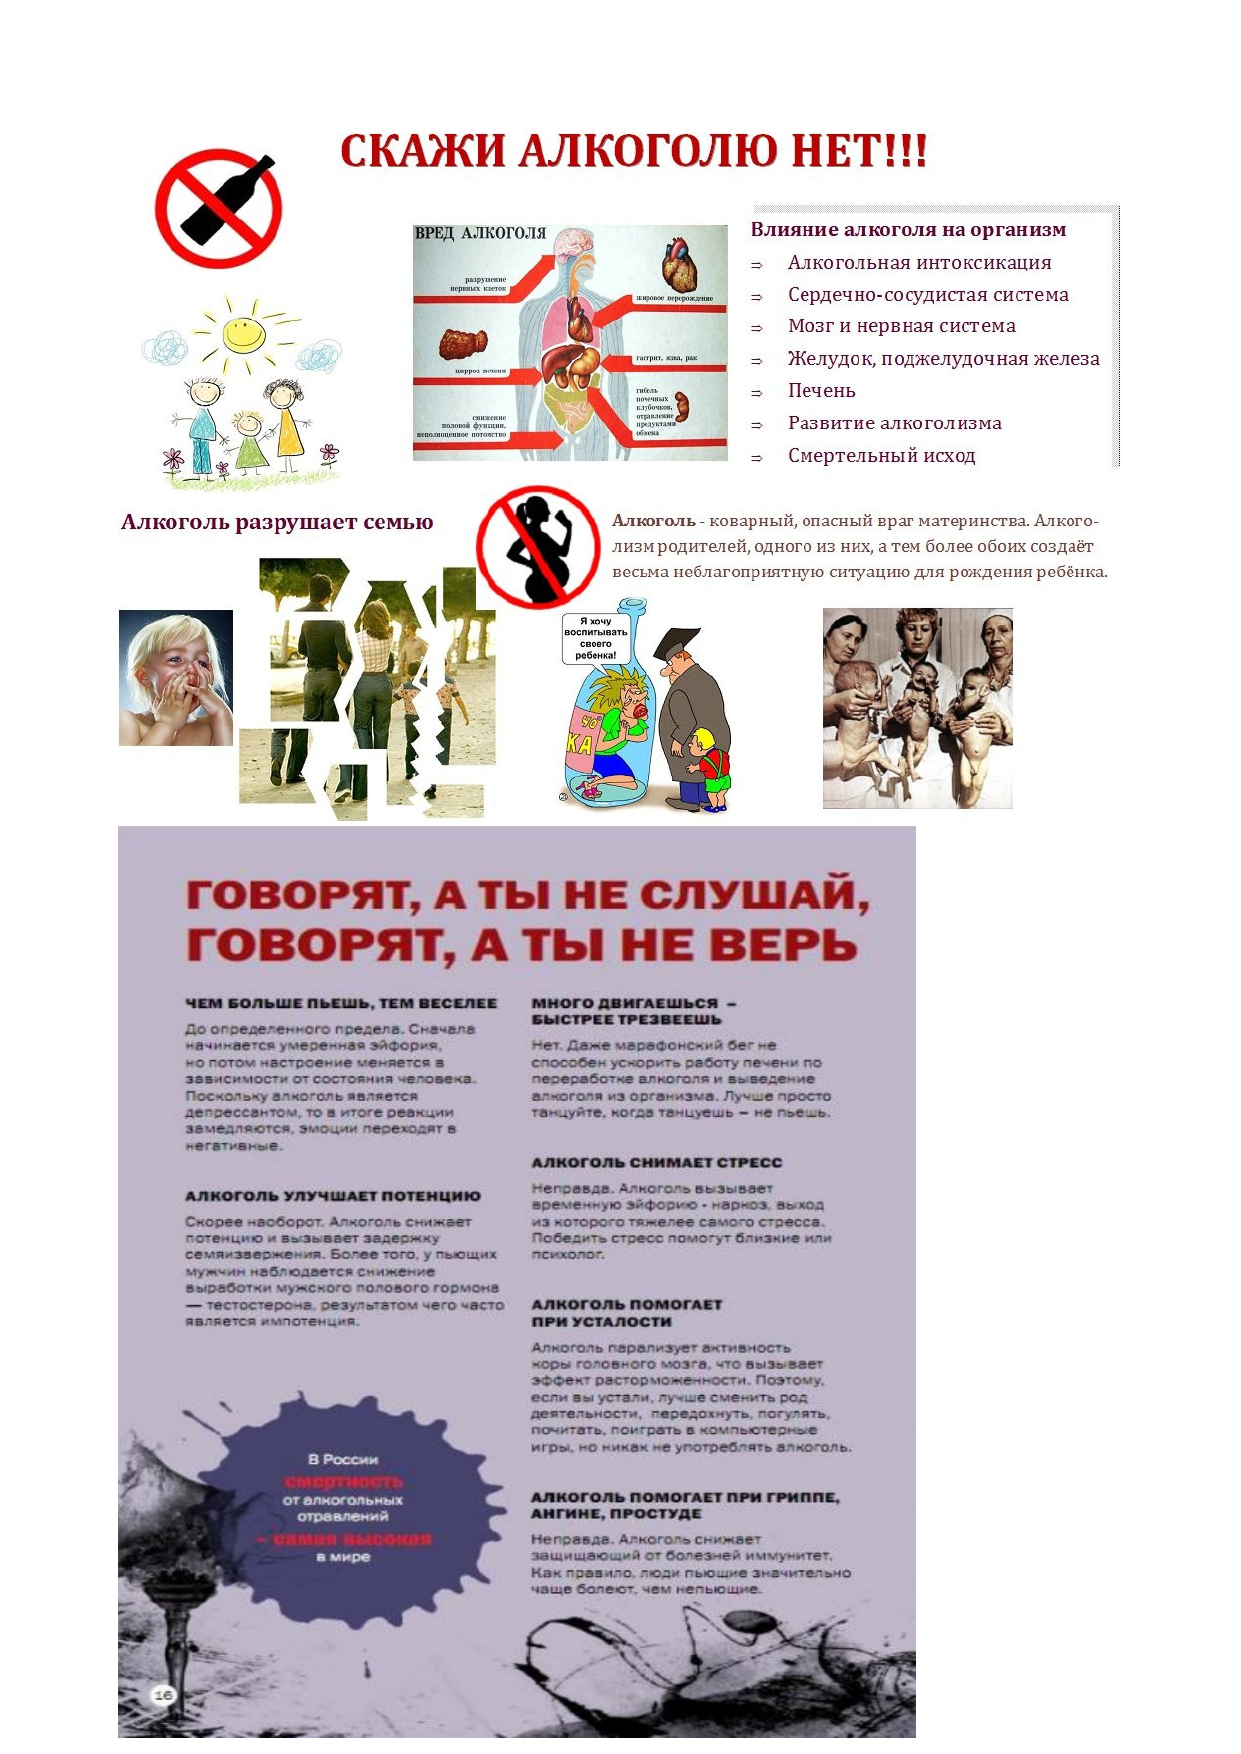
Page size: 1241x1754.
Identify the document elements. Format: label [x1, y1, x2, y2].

picture [118, 118, 1123, 1738]
